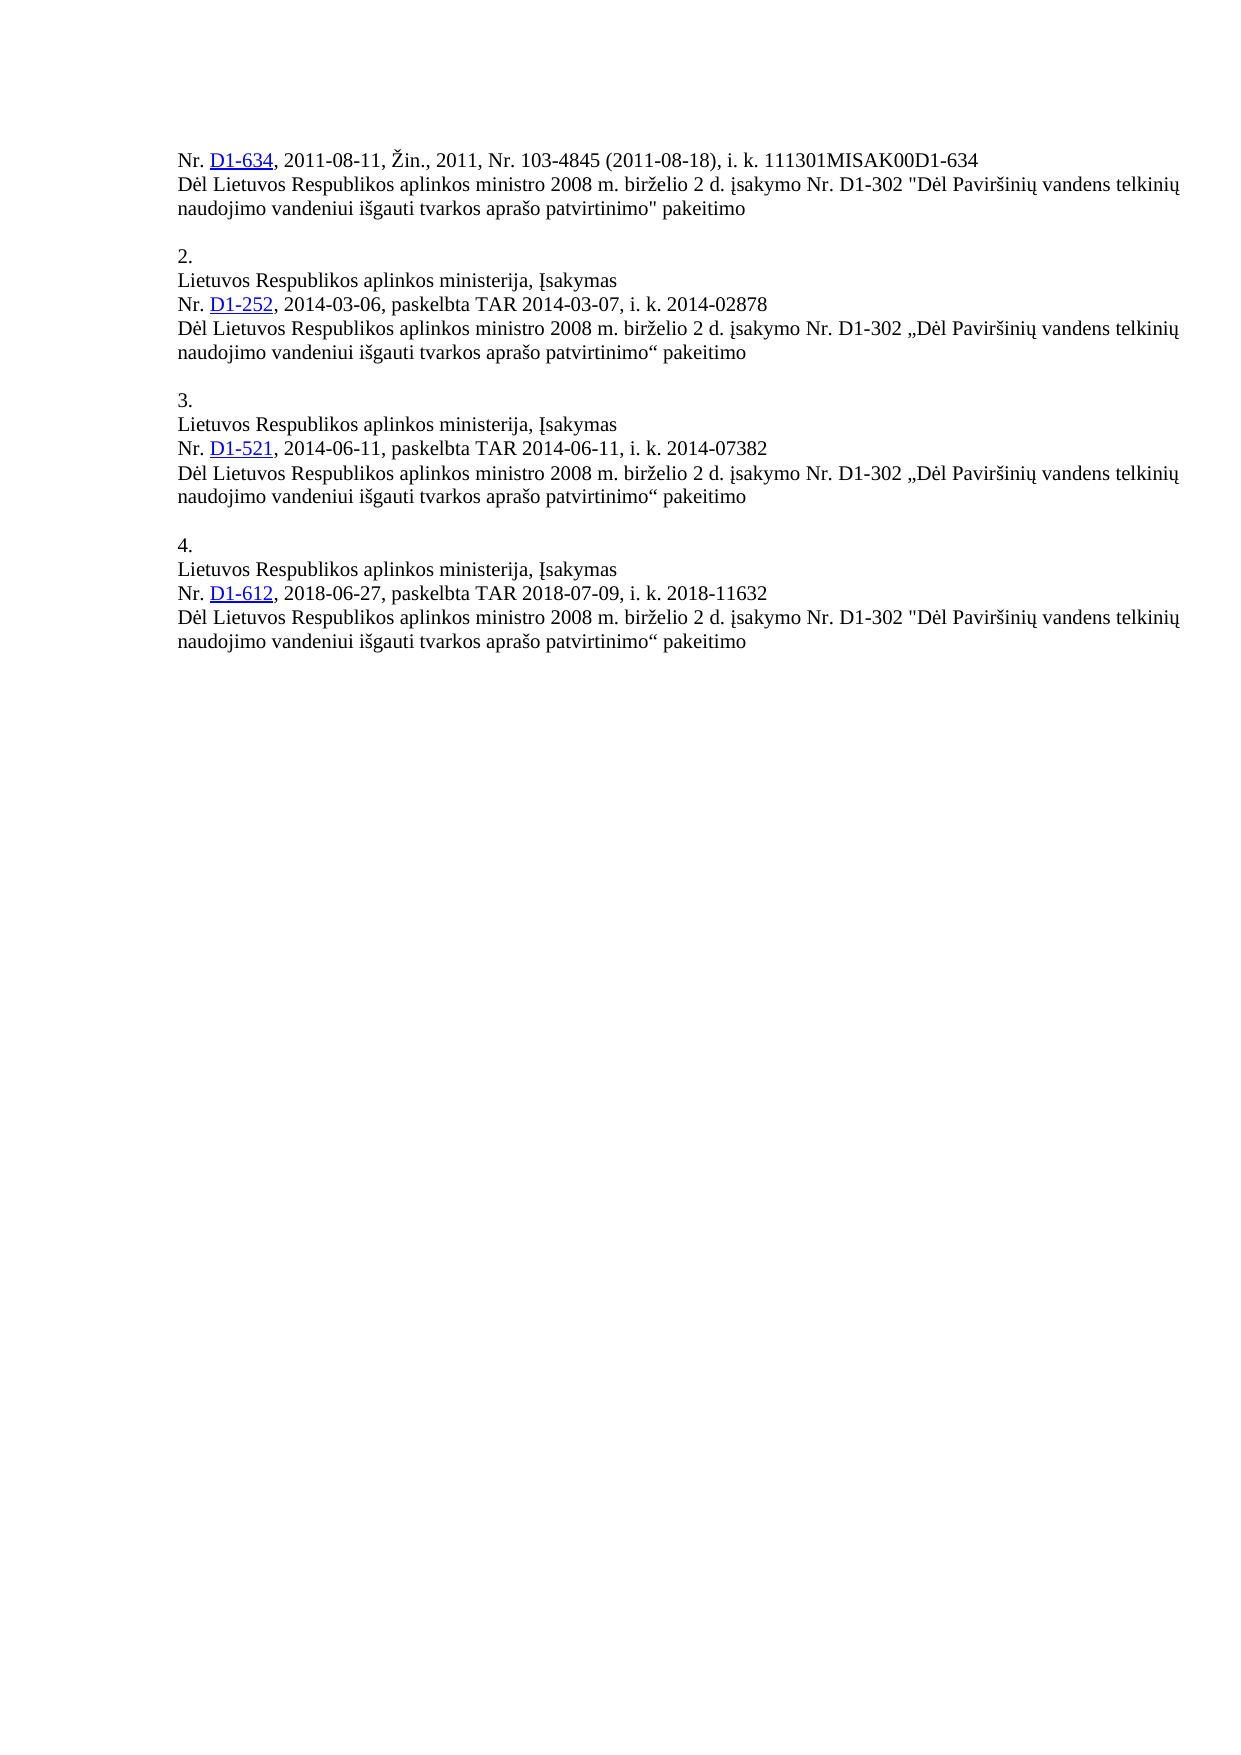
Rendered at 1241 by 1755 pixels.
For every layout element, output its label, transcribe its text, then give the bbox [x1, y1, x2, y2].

text Lietuvos Respublikos aplinkos ministerija, Įsakymas [177, 268, 1181, 292]
text Dėl Lietuvos Respublikos aplinkos ministro 2008 m. birželio 2 d. įsakymo Nr. D1-302 "Dėl Paviršinių vandens telkinių naudojimo vandeniui išgauti tvarkos aprašo patvirtinimo“ pakeitimo [177, 605, 1181, 653]
text 2. [177, 244, 1181, 268]
text 4. [177, 533, 1181, 557]
text Dėl Lietuvos Respublikos aplinkos ministro 2008 m. birželio 2 d. įsakymo Nr. D1-302 "Dėl Paviršinių vandens telkinių naudojimo vandeniui išgauti tvarkos aprašo patvirtinimo" pakeitimo [177, 172, 1181, 220]
text Dėl Lietuvos Respublikos aplinkos ministro 2008 m. birželio 2 d. įsakymo Nr. D1-302 „Dėl Paviršinių vandens telkinių naudojimo vandeniui išgauti tvarkos aprašo patvirtinimo“ pakeitimo [177, 460, 1181, 508]
text Nr. D1-634, 2011-08-11, Žin., 2011, Nr. 103-4845 (2011-08-18), i. k. 111301MISAK00D1-634 [177, 148, 1181, 172]
text 3. [177, 388, 1181, 412]
text Dėl Lietuvos Respublikos aplinkos ministro 2008 m. birželio 2 d. įsakymo Nr. D1-302 „Dėl Paviršinių vandens telkinių naudojimo vandeniui išgauti tvarkos aprašo patvirtinimo“ pakeitimo [177, 316, 1181, 364]
text Lietuvos Respublikos aplinkos ministerija, Įsakymas [177, 412, 1181, 436]
text Nr. D1-612, 2018-06-27, paskelbta TAR 2018-07-09, i. k. 2018-11632 [177, 581, 1181, 605]
text Lietuvos Respublikos aplinkos ministerija, Įsakymas [177, 557, 1181, 581]
text Nr. D1-252, 2014-03-06, paskelbta TAR 2014-03-07, i. k. 2014-02878 [177, 292, 1181, 316]
text Nr. D1-521, 2014-06-11, paskelbta TAR 2014-06-11, i. k. 2014-07382 [177, 436, 1181, 460]
